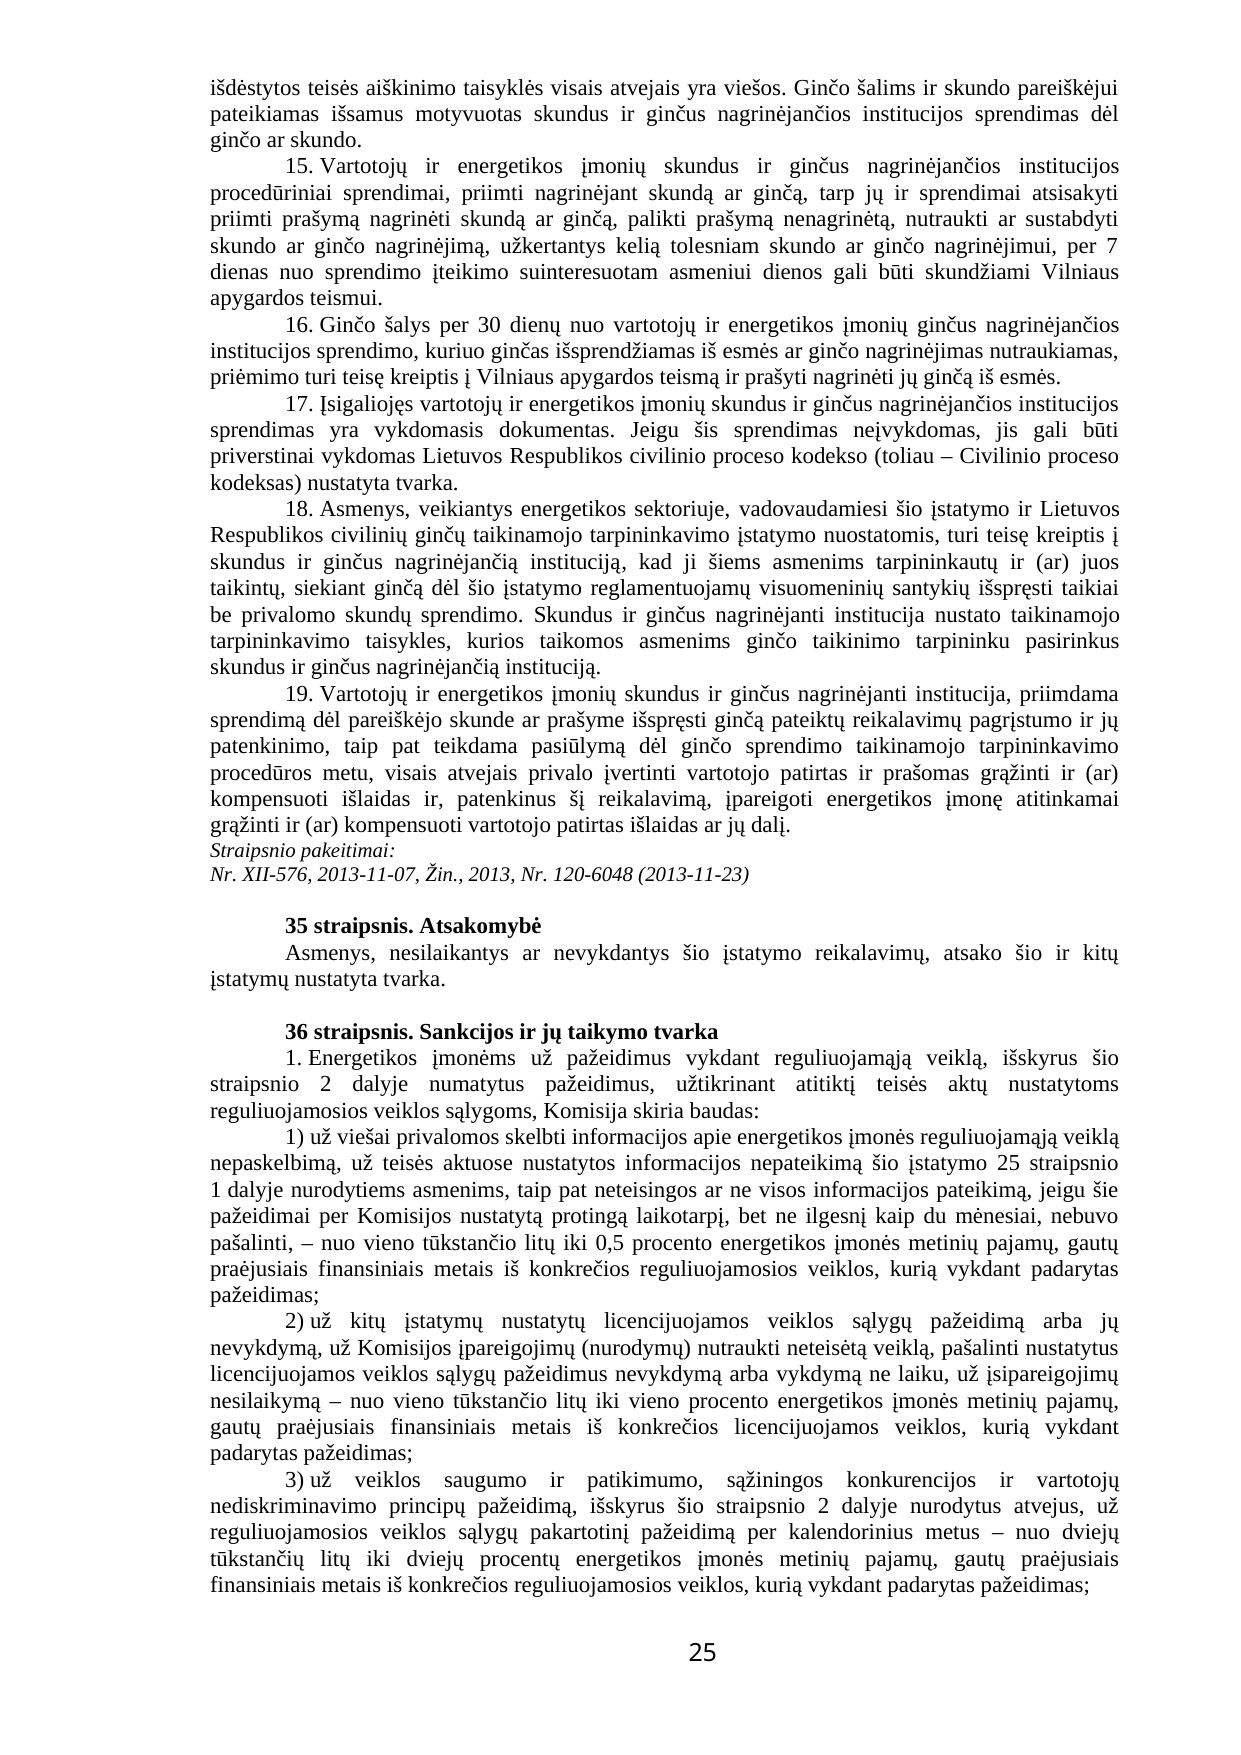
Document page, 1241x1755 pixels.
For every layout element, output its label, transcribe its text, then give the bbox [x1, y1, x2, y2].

text Straipsnio pakeitimai: [210, 838, 1120, 862]
text 35 straipsnis. Atsakomybė [210, 912, 1120, 939]
text 1. Energetikos įmonėms už pažeidimus vykdant reguliuojamąją veiklą, išskyrus šio straipsnio 2 dalyje numatytus pažeidimus, užtikrinant atitiktį teisės aktų nustatytoms reguliuojamosios veiklos sąlygoms, Komisija skiria baudas: [210, 1044, 1120, 1123]
text 1) už viešai privalomos skelbti informacijos apie energetikos įmonės reguliuojamąją veiklą nepaskelbimą, už teisės aktuose nustatytos informacijos nepateikimą šio įstatymo 25 straipsnio 1 dalyje nurodytiems asmenims, taip pat neteisingos ar ne visos informacijos pateikimą, jeigu šie pažeidimai per Komisijos nustatytą protingą laikotarpį, bet ne ilgesnį kaip du mėnesiai, nebuvo pašalinti, – nuo vieno tūkstančio litų iki 0,5 procento energetikos įmonės metinių pajamų, gautų praėjusiais finansiniais metais iš konkrečios reguliuojamosios veiklos, kurią vykdant padarytas pažeidimas; [210, 1123, 1120, 1308]
text 17. Įsigaliojęs vartotojų ir energetikos įmonių skundus ir ginčus nagrinėjančios institucijos sprendimas yra vykdomasis dokumentas. Jeigu šis sprendimas neįvykdomas, jis gali būti priverstinai vykdomas Lietuvos Respublikos civilinio proceso kodekso (toliau – Civilinio proceso kodeksas) nustatyta tvarka. [210, 390, 1120, 495]
text išdėstytos teisės aiškinimo taisyklės visais atvejais yra viešos. Ginčo šalims ir skundo pareiškėjui pateikiamas išsamus motyvuotas skundus ir ginčus nagrinėjančios institucijos sprendimas dėl ginčo ar skundo. [210, 73, 1120, 153]
text 36 straipsnis. Sankcijos ir jų taikymo tvarka [210, 1018, 1120, 1044]
text 2) už kitų įstatymų nustatytų licencijuojamos veiklos sąlygų pažeidimą arba jų nevykdymą, už Komisijos įpareigojimų (nurodymų) nutraukti neteisėtą veiklą, pašalinti nustatytus licencijuojamos veiklos sąlygų pažeidimus nevykdymą arba vykdymą ne laiku, už įsipareigojimų nesilaikymą – nuo vieno tūkstančio litų iki vieno procento energetikos įmonės metinių pajamų, gautų praėjusiais finansiniais metais iš konkrečios licencijuojamos veiklos, kurią vykdant padarytas pažeidimas; [210, 1308, 1120, 1466]
text Asmenys, nesilaikantys ar nevykdantys šio įstatymo reikalavimų, atsako šio ir kitų įstatymų nustatyta tvarka. [210, 939, 1120, 991]
text 3) už veiklos saugumo ir patikimumo, sąžiningos konkurencijos ir vartotojų nediskriminavimo principų pažeidimą, išskyrus šio straipsnio 2 dalyje nurodytus atvejus, už reguliuojamosios veiklos sąlygų pakartotinį pažeidimą per kalendorinius metus – nuo dviejų tūkstančių litų iki dviejų procentų energetikos įmonės metinių pajamų, gautų praėjusiais finansiniais metais iš konkrečios reguliuojamosios veiklos, kurią vykdant padarytas pažeidimas; [210, 1466, 1120, 1597]
text Nr. XII-576, 2013-11-07, Žin., 2013, Nr. 120-6048 (2013-11-23) [210, 862, 1120, 886]
text 19. Vartotojų ir energetikos įmonių skundus ir ginčus nagrinėjanti institucija, priimdama sprendimą dėl pareiškėjo skunde ar prašyme išspręsti ginčą pateiktų reikalavimų pagrįstumo ir jų patenkinimo, taip pat teikdama pasiūlymą dėl ginčo sprendimo taikinamojo tarpininkavimo procedūros metu, visais atvejais privalo įvertinti vartotojo patirtas ir prašomas grąžinti ir (ar) kompensuoti išlaidas ir, patenkinus šį reikalavimą, įpareigoti energetikos įmonę atitinkamai grąžinti ir (ar) kompensuoti vartotojo patirtas išlaidas ar jų dalį. [210, 680, 1120, 838]
text 15. Vartotojų ir energetikos įmonių skundus ir ginčus nagrinėjančios institucijos procedūriniai sprendimai, priimti nagrinėjant skundą ar ginčą, tarp jų ir sprendimai atsisakyti priimti prašymą nagrinėti skundą ar ginčą, palikti prašymą nenagrinėtą, nutraukti ar sustabdyti skundo ar ginčo nagrinėjimą, užkertantys kelią tolesniam skundo ar ginčo nagrinėjimui, per 7 dienas nuo sprendimo įteikimo suinteresuotam asmeniui dienos gali būti skundžiami Vilniaus apygardos teismui. [210, 153, 1120, 311]
text 18. Asmenys, veikiantys energetikos sektoriuje, vadovaudamiesi šio įstatymo ir Lietuvos Respublikos civilinių ginčų taikinamojo tarpininkavimo įstatymo nuostatomis, turi teisę kreiptis į skundus ir ginčus nagrinėjančią instituciją, kad ji šiems asmenims tarpininkautų ir (ar) juos taikintų, siekiant ginčą dėl šio įstatymo reglamentuojamų visuomeninių santykių išspręsti taikiai be privalomo skundų sprendimo. Skundus ir ginčus nagrinėjanti institucija nustato taikinamojo tarpininkavimo taisykles, kurios taikomos asmenims ginčo taikinimo tarpininku pasirinkus skundus ir ginčus nagrinėjančią instituciją. [210, 495, 1120, 680]
text 16. Ginčo šalys per 30 dienų nuo vartotojų ir energetikos įmonių ginčus nagrinėjančios institucijos sprendimo, kuriuo ginčas išsprendžiamas iš esmės ar ginčo nagrinėjimas nutraukiamas, priėmimo turi teisę kreiptis į Vilniaus apygardos teismą ir prašyti nagrinėti jų ginčą iš esmės. [210, 311, 1120, 390]
